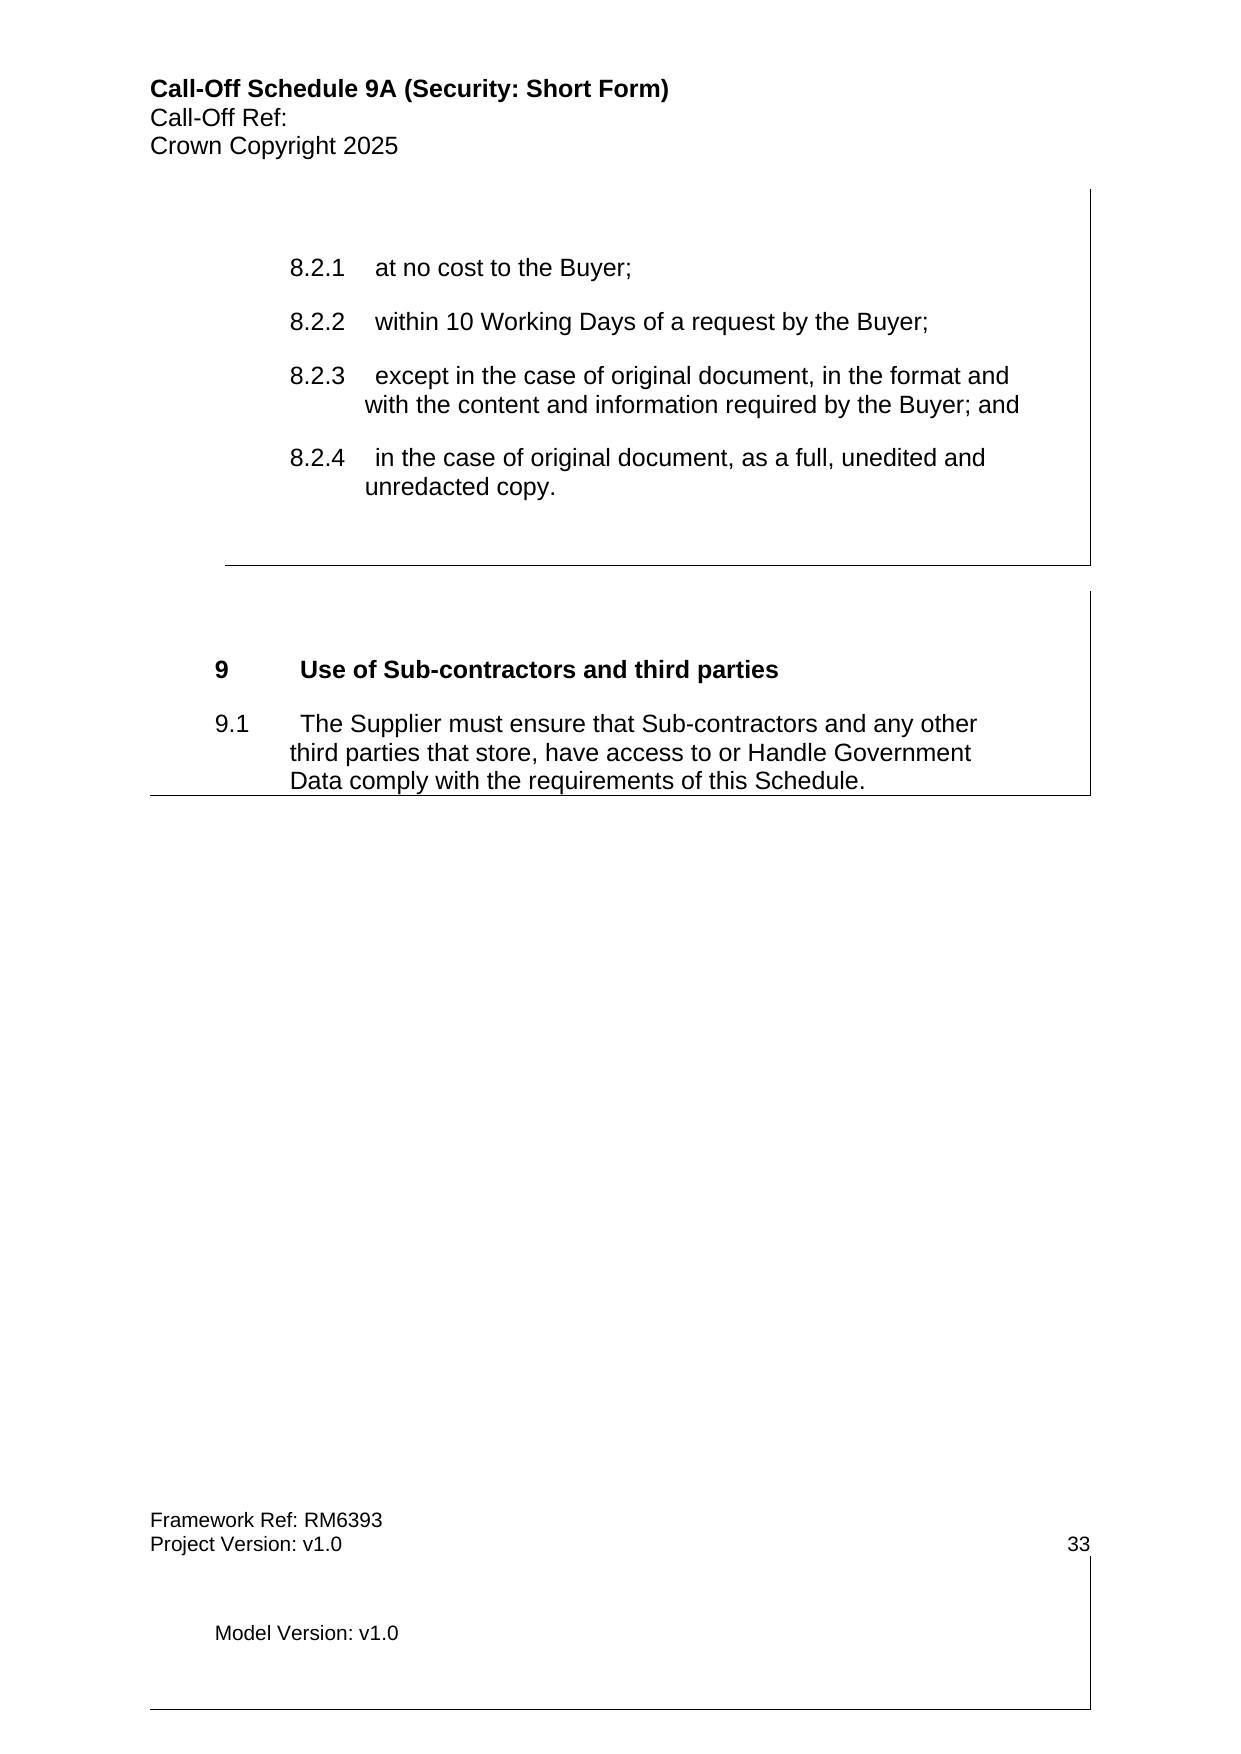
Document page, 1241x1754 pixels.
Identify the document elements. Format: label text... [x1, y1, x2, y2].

subtitle except in the case of original document, in the format and with the content and information required by the Buyer; and [225, 296, 1091, 379]
subtitle at no cost to the Buyer; [225, 189, 1090, 243]
subtitle Use of Sub-contractors and third parties [150, 591, 1090, 644]
subtitle The Supplier must ensure that Sub-contractors and any other third parties that store, have access to or Handle Government Data comply with the requirements of this Schedule. [150, 644, 1091, 795]
subtitle in the case of original document, as a full, unedited and unredacted copy. [225, 379, 1091, 565]
subtitle within 10 Working Days of a request by the Buyer; [225, 243, 1091, 296]
